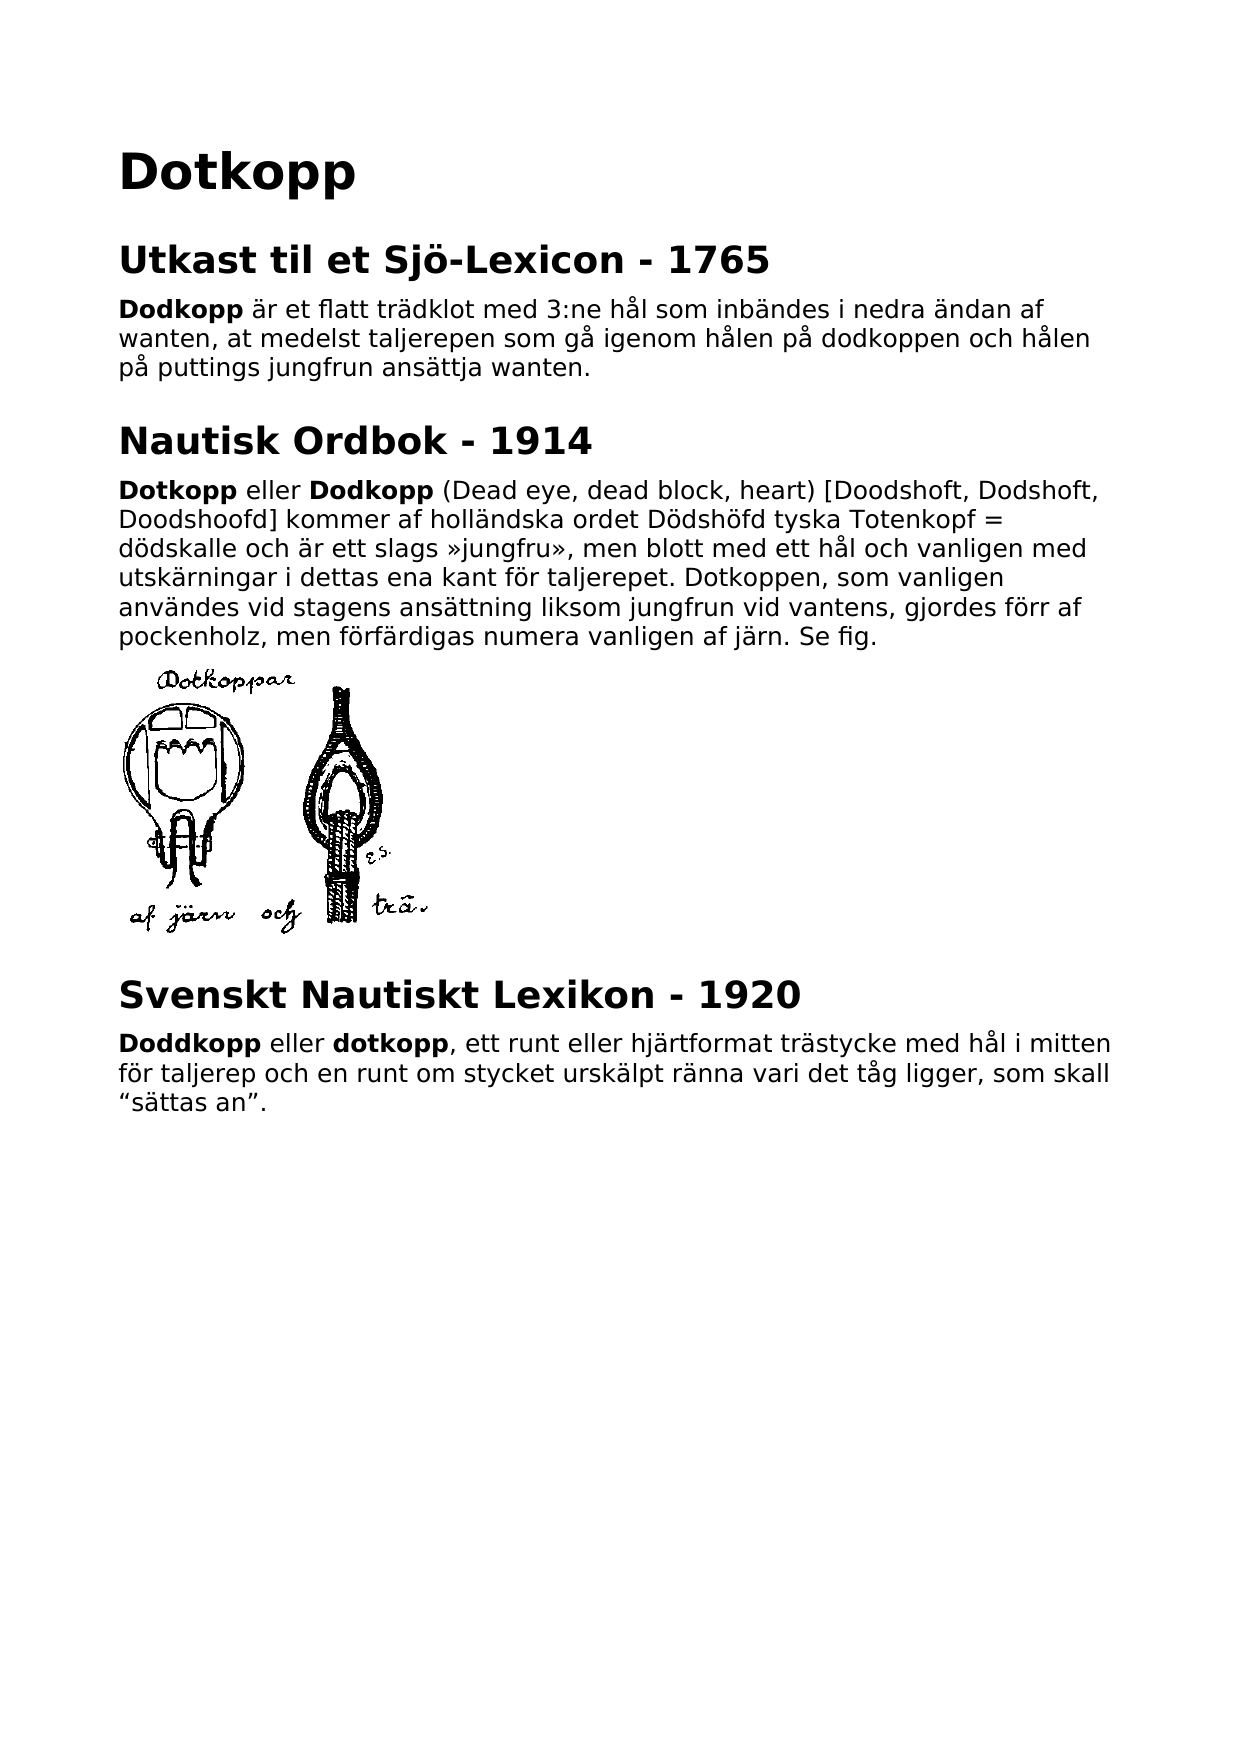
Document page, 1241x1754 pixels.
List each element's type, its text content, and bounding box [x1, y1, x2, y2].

text Dodkopp är et flatt trädklot med 3:ne hål som inbändes i nedra ändan af wanten, at medelst taljerepen som gå igenom hålen på dodkoppen och hålen på puttings jungfrun ansättja wanten. [118, 295, 1122, 382]
text Dotkopp eller Dodkopp (Dead eye, dead block, heart) [Doodshoft, Dodshoft, Doodshoofd] kommer af holländska ordet Dödshöfd tyska Totenkopf = dödskalle och är ett slags »jungfru», men blott med ett hål och vanligen med utskärningar i dettas ena kant för taljerepet. Dotkoppen, som vanligen användes vid stagens ansättning liksom jungfrun vid vantens, gjordes förr af pockenholz, men förfärdigas numera vanligen af järn. Se fig. [118, 476, 1122, 651]
subtitle Dotkopp [118, 143, 1122, 201]
subtitle Utkast til et Sjö-Lexicon - 1765 [118, 239, 1122, 282]
picture [118, 663, 431, 936]
subtitle Svenskt Nautiskt Lexikon - 1920 [118, 973, 1122, 1017]
text Doddkopp eller dotkopp, ett runt eller hjärtformat trästycke med hål i mitten för taljerep och en runt om stycket urskälpt ränna vari det tåg ligger, som skall “sättas an”. [118, 1030, 1122, 1117]
subtitle Nautisk Ordbok - 1914 [118, 420, 1122, 464]
